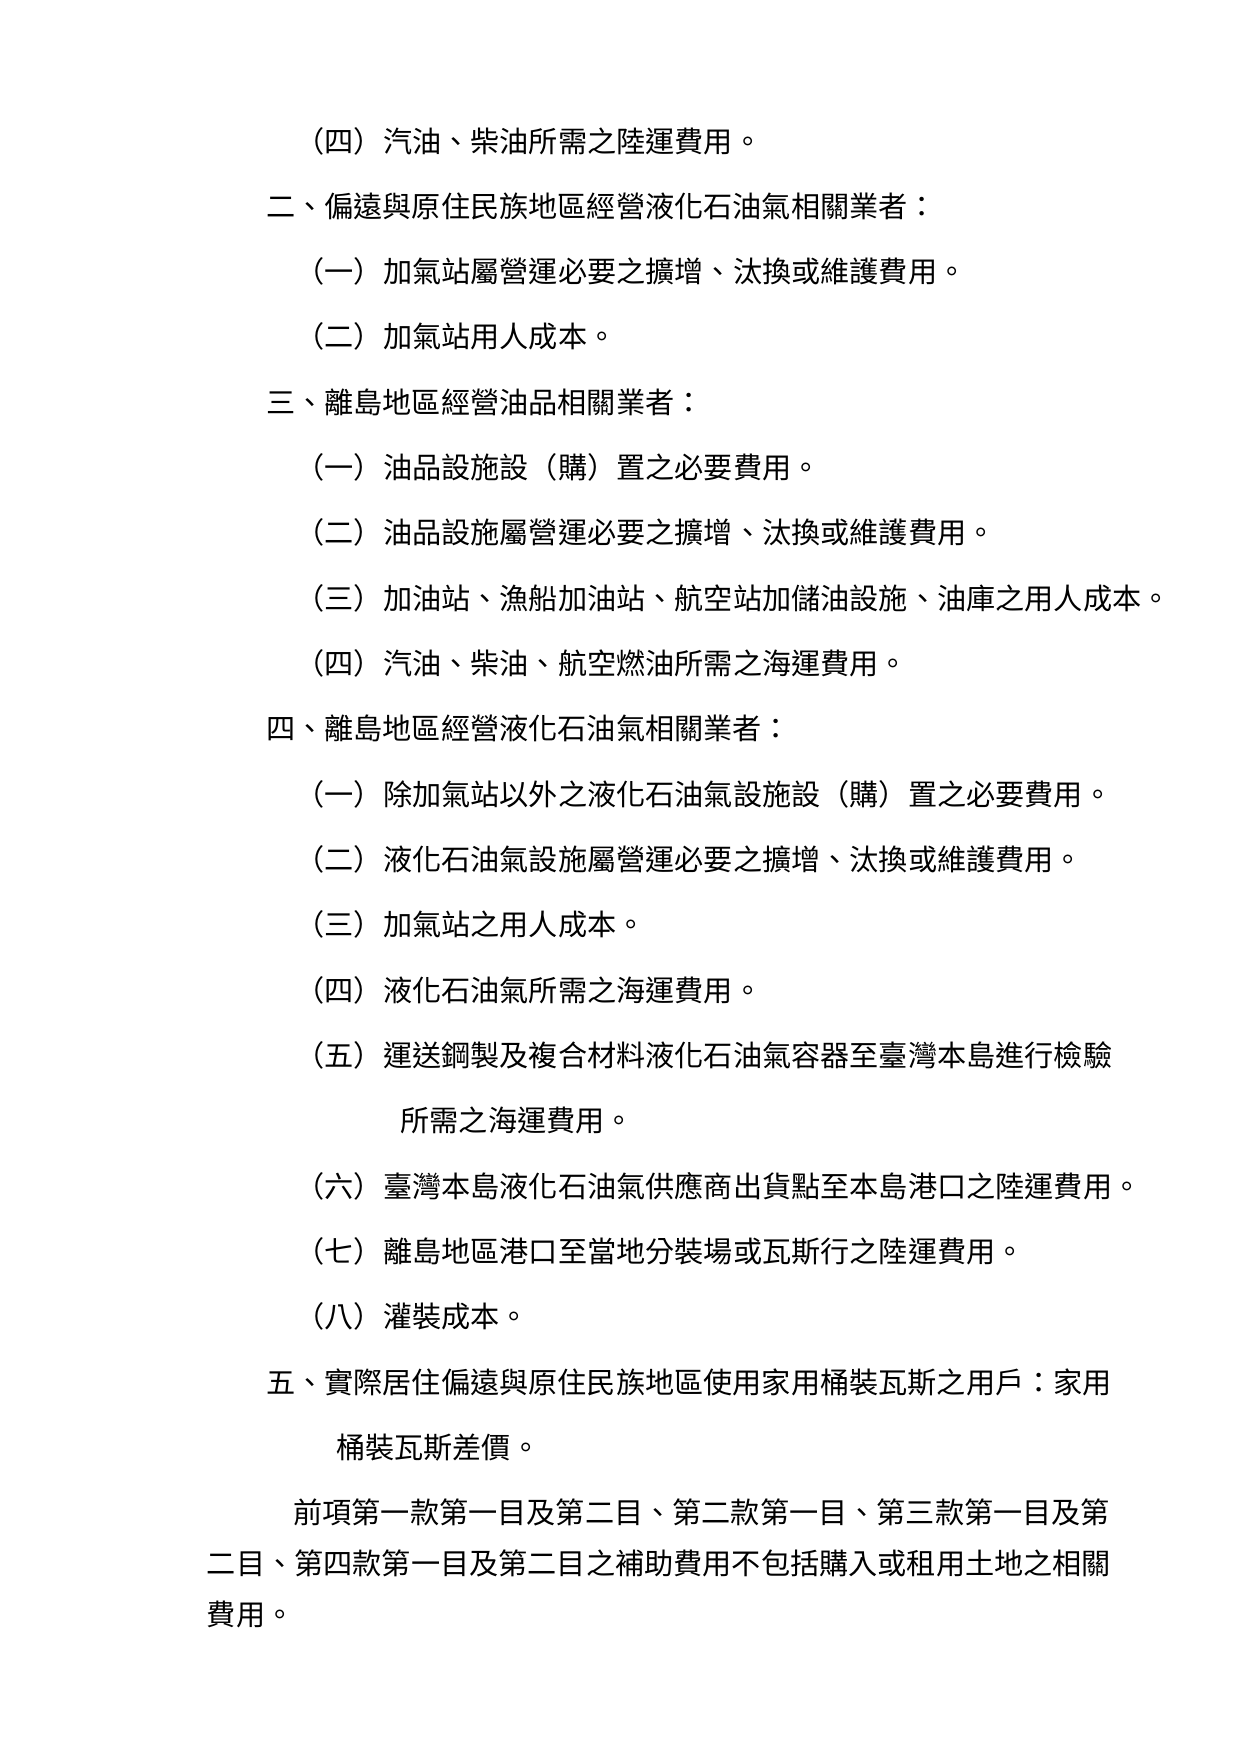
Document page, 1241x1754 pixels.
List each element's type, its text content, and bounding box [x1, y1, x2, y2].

text （一）除加氣站以外之液化石油氣設施設（購）置之必要費用。 [118, 771, 1122, 813]
text （八）灌裝成本。 [118, 1294, 1122, 1336]
text 二、偏遠與原住民族地區經營液化石油氣相關業者： [189, 183, 1122, 226]
text 五、實際居住偏遠與原住民族地區使用家用桶裝瓦斯之用戶：家用 [189, 1359, 1122, 1401]
text （四）汽油、柴油、航空燃油所需之海運費用。 [118, 641, 1122, 683]
text 三、離島地區經營油品相關業者： [189, 379, 1122, 422]
text （四）汽油、柴油所需之陸運費用。 [118, 118, 1122, 160]
text 桶裝瓦斯差價。 [189, 1424, 1122, 1467]
text （二）油品設施屬營運必要之擴增、汰換或維護費用。 [118, 510, 1122, 552]
text （四）液化石油氣所需之海運費用。 [118, 967, 1122, 1009]
text 四、離島地區經營液化石油氣相關業者： [189, 706, 1122, 748]
text 前項第一款第一目及第二目、第二款第一目、第三款第一目及第二目、第四款第一目及第二目之補助費用不包括購入或租用土地之相關費用。 [118, 1490, 1122, 1634]
text 所需之海運費用。 [118, 1098, 1122, 1140]
text （一）加氣站屬營運必要之擴增、汰換或維護費用。 [118, 249, 1122, 291]
text （三）加氣站之用人成本。 [118, 902, 1122, 944]
text （五）運送鋼製及複合材料液化石油氣容器至臺灣本島進行檢驗 [118, 1032, 1122, 1075]
text （七）離島地區港口至當地分裝場或瓦斯行之陸運費用。 [118, 1228, 1122, 1271]
text （三）加油站、漁船加油站、航空站加儲油設施、油庫之用人成本。 [118, 575, 1152, 618]
text （一）油品設施設（購）置之必要費用。 [118, 445, 1122, 487]
text （二）液化石油氣設施屬營運必要之擴增、汰換或維護費用。 [118, 837, 1122, 879]
text （六）臺灣本島液化石油氣供應商出貨點至本島港口之陸運費用。 [118, 1163, 1163, 1206]
text （二）加氣站用人成本。 [118, 314, 1122, 356]
